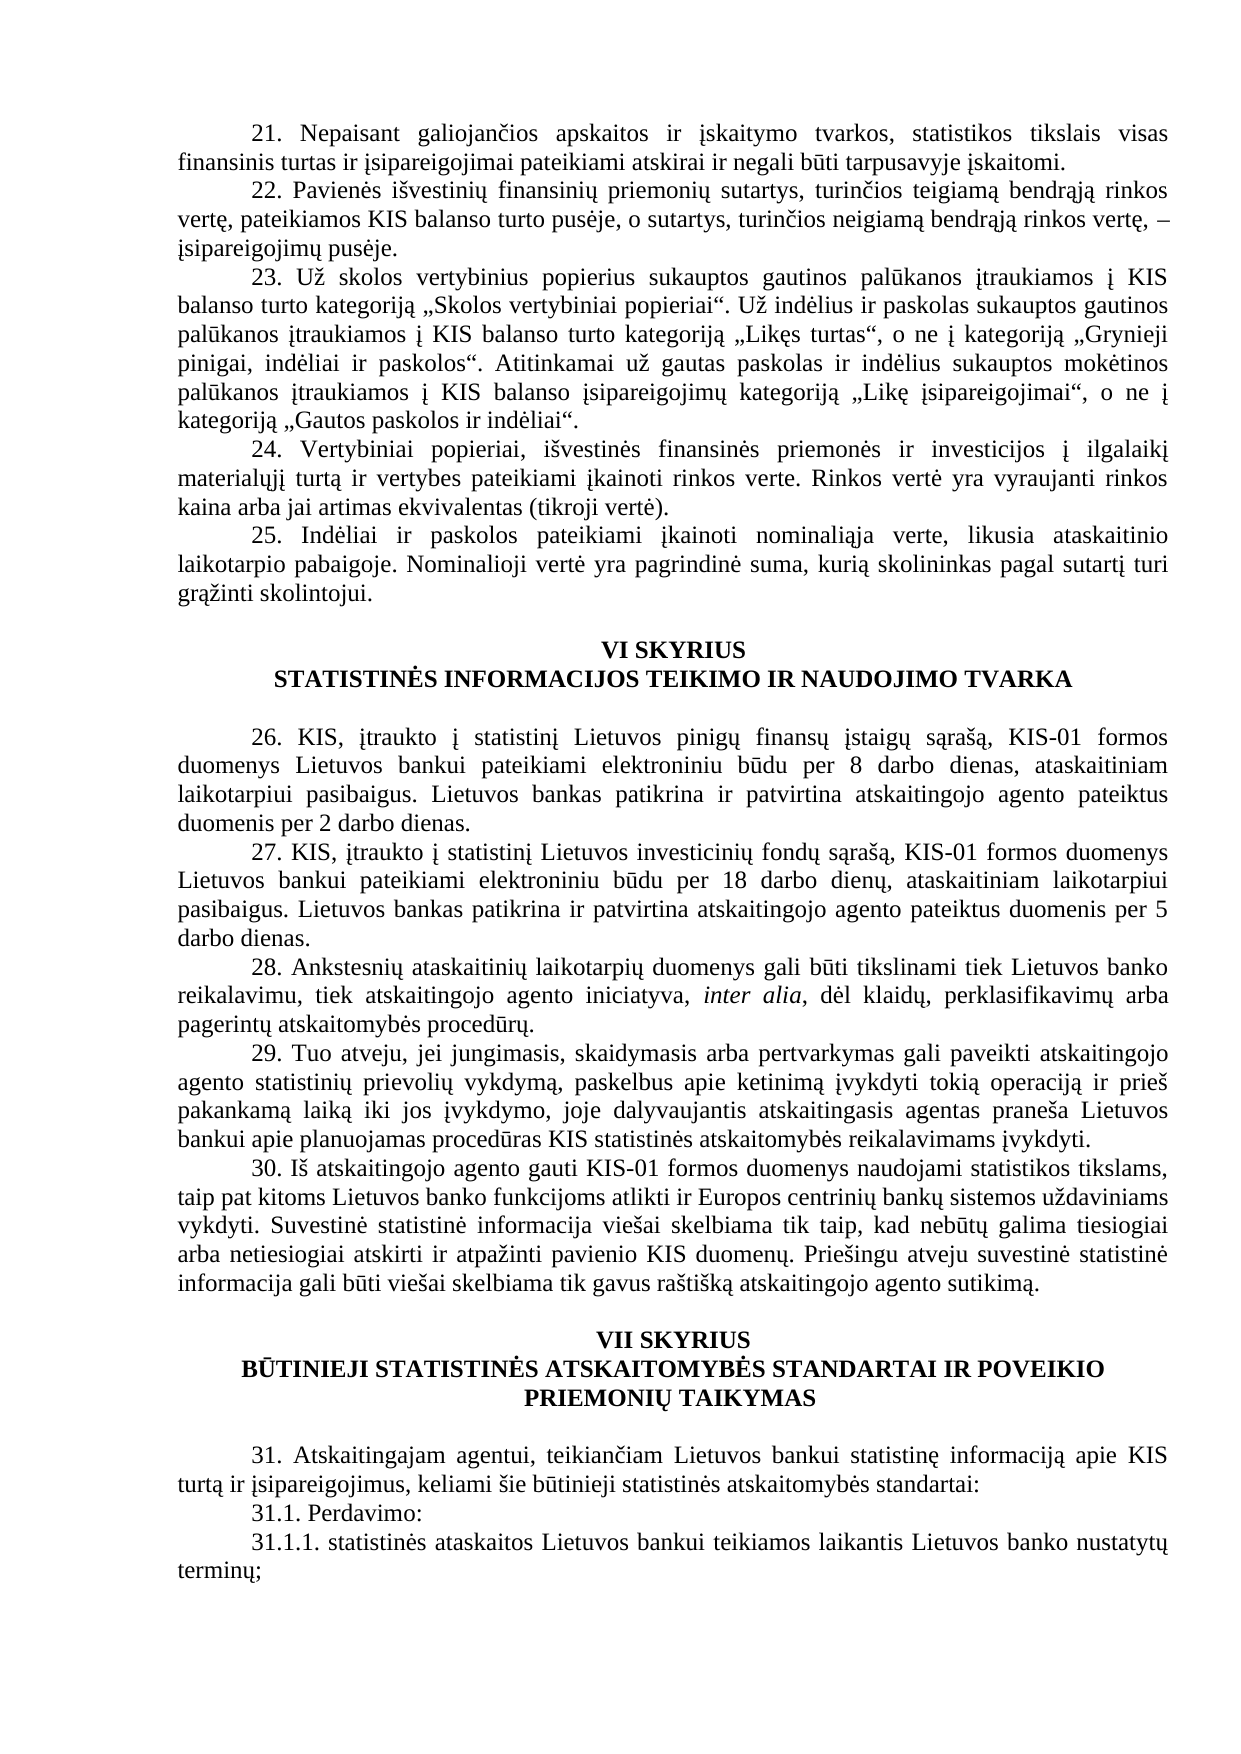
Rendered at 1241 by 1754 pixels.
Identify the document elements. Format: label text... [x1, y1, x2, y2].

text VI SKYRIUS [177, 636, 1169, 664]
text 23. Už skolos vertybinius popierius sukauptos gautinos palūkanos įtraukiamos į KIS balanso turto kategoriją „Skolos vertybiniai popieriai“. Už indėlius ir paskolas sukauptos gautinos palūkanos įtraukiamos į KIS balanso turto kategoriją „Likęs turtas“, o ne į kategoriją „Grynieji pinigai, indėliai ir paskolos“. Atitinkamai už gautas paskolas ir indėlius sukauptos mokėtinos palūkanos įtraukiamos į KIS balanso įsipareigojimų kategoriją „Likę įsipareigojimai“, o ne į kategoriją „Gautos paskolos ir indėliai“. [177, 262, 1169, 434]
text STATISTINĖS INFORMACIJOS TEIKIMO IR NAUDOJIMO TVARKA [177, 664, 1169, 693]
text 21. Nepaisant galiojančios apskaitos ir įskaitymo tvarkos, statistikos tikslais visas finansinis turtas ir įsipareigojimai pateikiami atskirai ir negali būti tarpusavyje įskaitomi. [177, 118, 1169, 176]
text 22. Pavienės išvestinių finansinių priemonių sutartys, turinčios teigiamą bendrąją rinkos vertę, pateikiamos KIS balanso turto pusėje, o sutartys, turinčios neigiamą bendrąją rinkos vertę, – įsipareigojimų pusėje. [177, 176, 1169, 262]
text 26. KIS, įtraukto į statistinį Lietuvos pinigų finansų įstaigų sąrašą, KIS-01 formos duomenys Lietuvos bankui pateikiami elektroniniu būdu per 8 darbo dienas, ataskaitiniam laikotarpiui pasibaigus. Lietuvos bankas patikrina ir patvirtina atskaitingojo agento pateiktus duomenis per 2 darbo dienas. [177, 722, 1169, 837]
text 29. Tuo atveju, jei jungimasis, skaidymasis arba pertvarkymas gali paveikti atskaitingojo agento statistinių prievolių vykdymą, paskelbus apie ketinimą įvykdyti tokią operaciją ir prieš pakankamą laiką iki jos įvykdymo, joje dalyvaujantis atskaitingasis agentas praneša Lietuvos bankui apie planuojamas procedūras KIS statistinės atskaitomybės reikalavimams įvykdyti. [177, 1038, 1169, 1153]
text 31.1.1. statistinės ataskaitos Lietuvos bankui teikiamos laikantis Lietuvos banko nustatytų terminų; [177, 1527, 1169, 1584]
text BŪTINIEJI STATISTINĖS ATSKAITOMYBĖS STANDARTAI IR POVEIKIO PRIEMONIŲ TAIKYMAS [177, 1354, 1169, 1412]
text 31. Atskaitingajam agentui, teikiančiam Lietuvos bankui statistinę informaciją apie KIS turtą ir įsipareigojimus, keliami šie būtinieji statistinės atskaitomybės standartai: [177, 1441, 1169, 1498]
text 30. Iš atskaitingojo agento gauti KIS-01 formos duomenys naudojami statistikos tikslams, taip pat kitoms Lietuvos banko funkcijoms atlikti ir Europos centrinių bankų sistemos uždaviniams vykdyti. Suvestinė statistinė informacija viešai skelbiama tik taip, kad nebūtų galima tiesiogiai arba netiesiogiai atskirti ir atpažinti pavienio KIS duomenų. Priešingu atveju suvestinė statistinė informacija gali būti viešai skelbiama tik gavus raštišką atskaitingojo agento sutikimą. [177, 1153, 1169, 1297]
text 24. Vertybiniai popieriai, išvestinės finansinės priemonės ir investicijos į ilgalaikį materialųjį turtą ir vertybes pateikiami įkainoti rinkos verte. Rinkos vertė yra vyraujanti rinkos kaina arba jai artimas ekvivalentas (tikroji vertė). [177, 434, 1169, 521]
text VII SKYRIUS [177, 1326, 1169, 1354]
text 31.1. Perdavimo: [177, 1498, 1169, 1527]
text 25. Indėliai ir paskolos pateikiami įkainoti nominaliąja verte, likusia ataskaitinio laikotarpio pabaigoje. Nominalioji vertė yra pagrindinė suma, kurią skolininkas pagal sutartį turi grąžinti skolintojui. [177, 521, 1169, 607]
text 27. KIS, įtraukto į statistinį Lietuvos investicinių fondų sąrašą, KIS-01 formos duomenys Lietuvos bankui pateikiami elektroniniu būdu per 18 darbo dienų, ataskaitiniam laikotarpiui pasibaigus. Lietuvos bankas patikrina ir patvirtina atskaitingojo agento pateiktus duomenis per 5 darbo dienas. [177, 837, 1169, 952]
text 28. Ankstesnių ataskaitinių laikotarpių duomenys gali būti tikslinami tiek Lietuvos banko reikalavimu, tiek atskaitingojo agento iniciatyva, inter alia, dėl klaidų, perklasifikavimų arba pagerintų atskaitomybės procedūrų. [177, 952, 1169, 1038]
